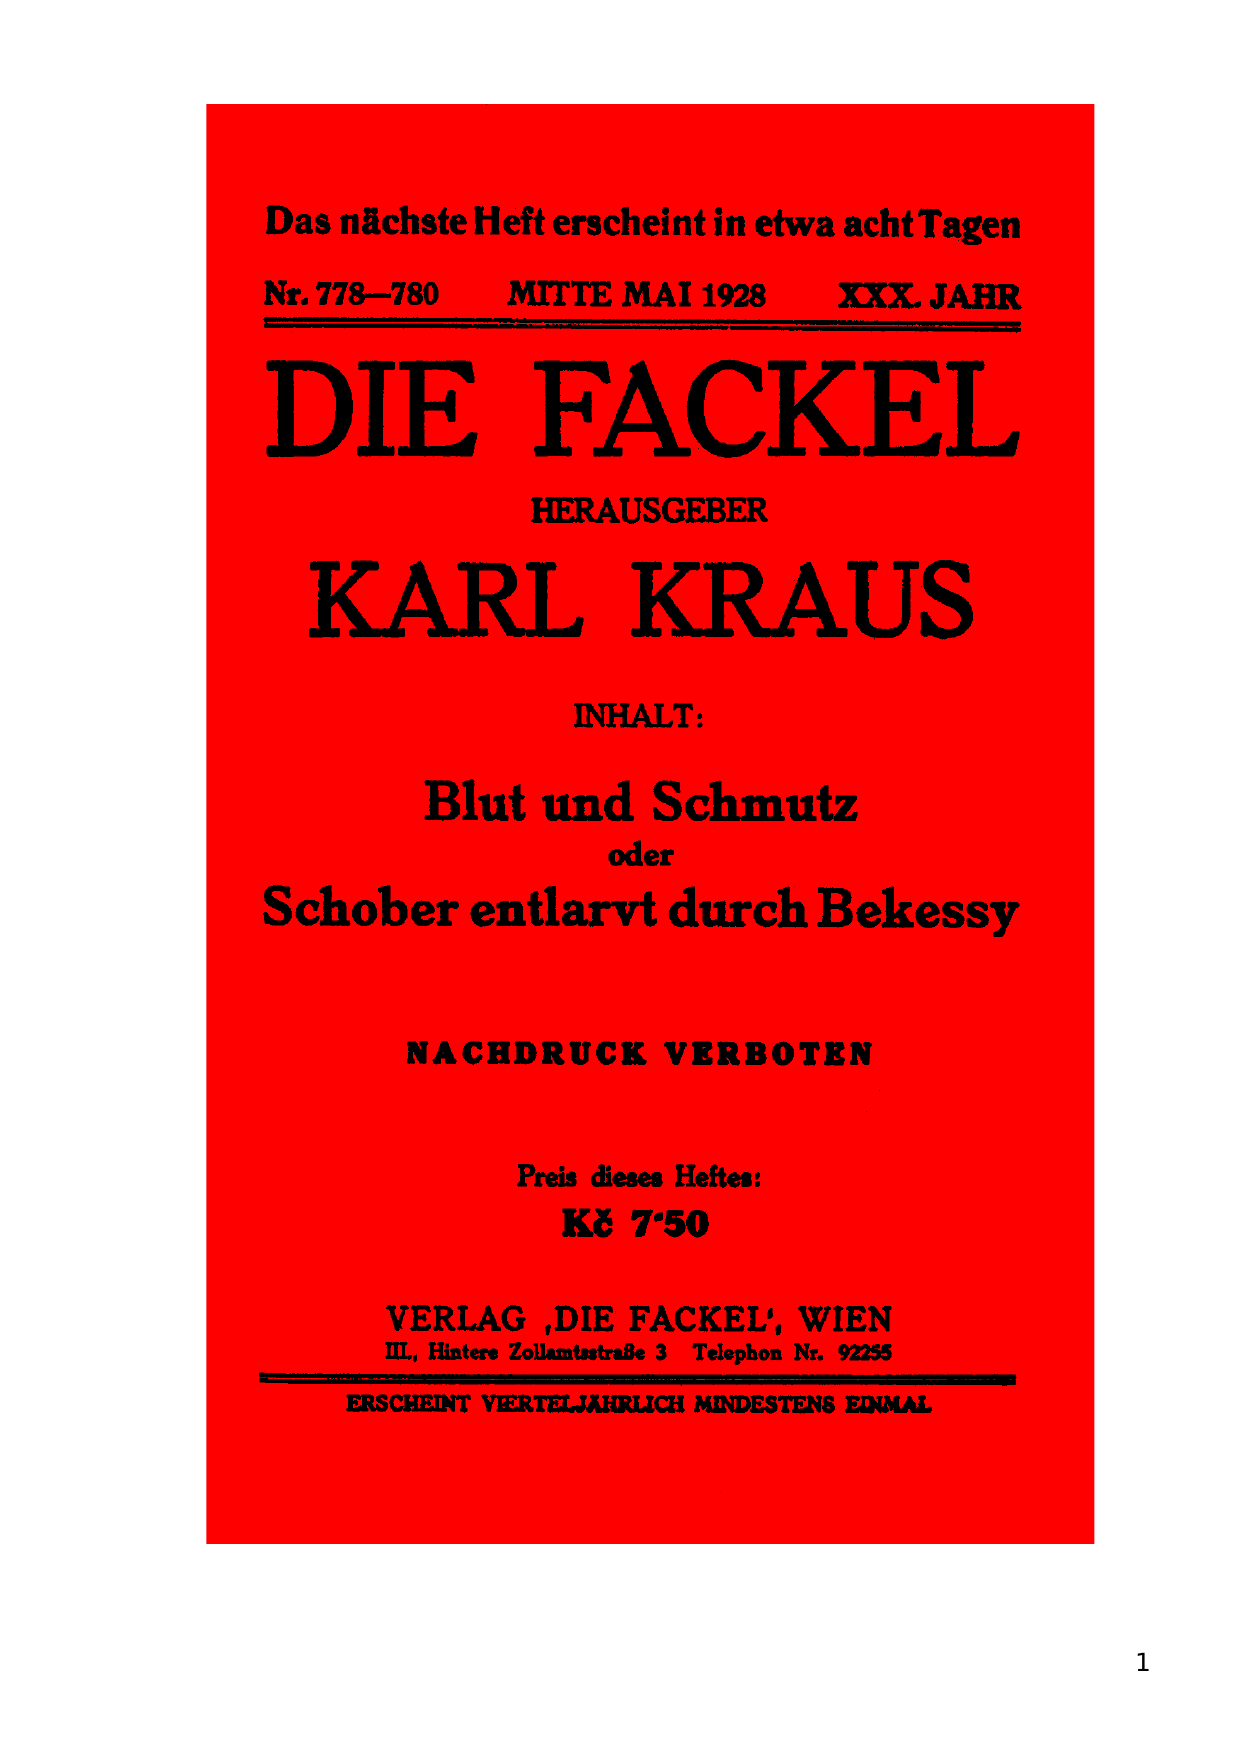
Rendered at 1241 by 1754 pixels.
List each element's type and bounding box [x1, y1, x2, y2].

picture [206, 104, 1095, 1544]
